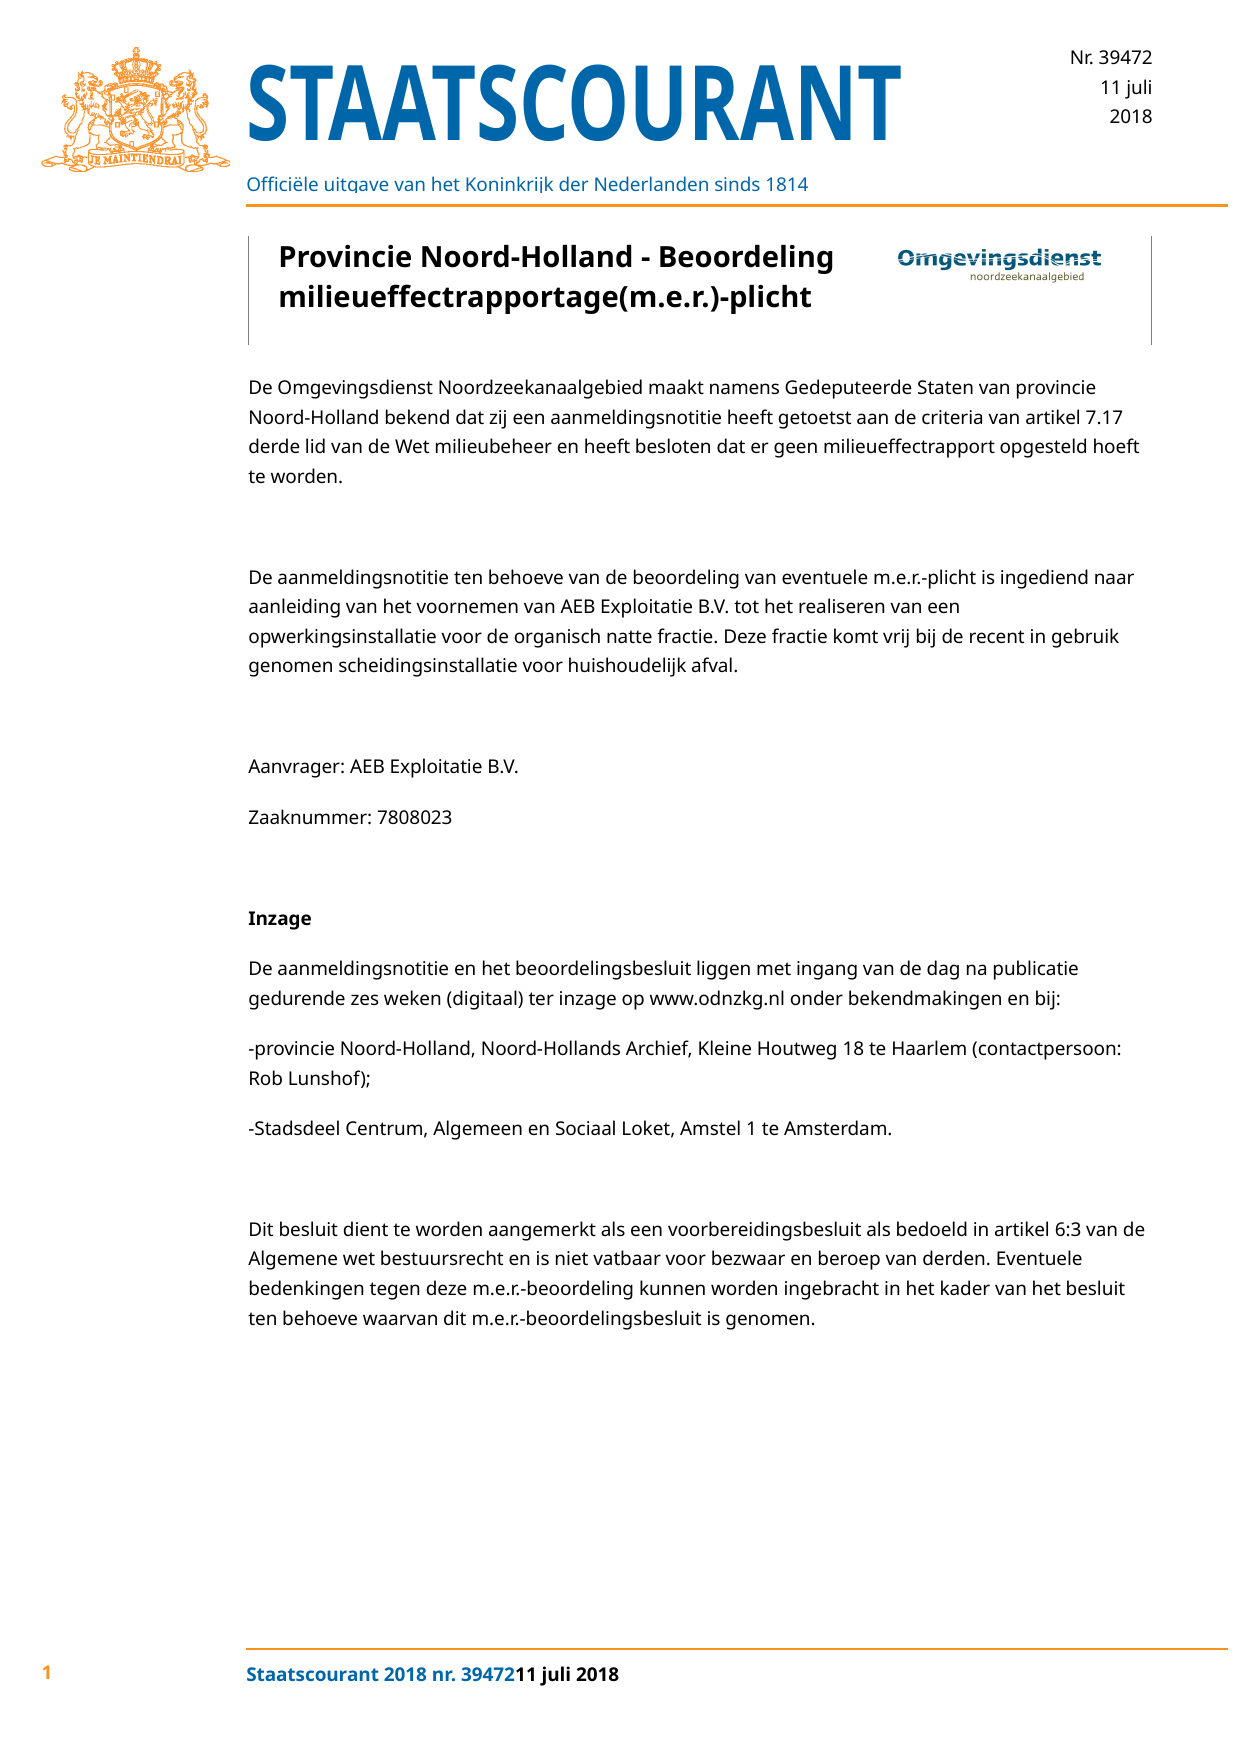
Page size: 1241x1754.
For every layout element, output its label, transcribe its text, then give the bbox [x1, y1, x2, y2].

text -Stadsdeel Centrum, Algemeen en Sociaal Loket, Amstel 1 te Amsterdam. [248, 1115, 1152, 1141]
text De Omgevingsdienst Noordzeekanaalgebied maakt namens Gedeputeerde Staten van provincie Noord-Holland bekend dat zij een aanmeldingsnotitie heeft getoetst aan de criteria van artikel 7.17 derde lid van de Wet milieubeheer en heeft besloten dat er geen milieueffectrapport opgesteld hoeft te worden. [248, 374, 1152, 489]
text Zaaknummer: 7808023 [248, 804, 1152, 829]
table_header Provincie Noord-Holland - Beoordeling milieueffectrapportage(m.e.r.)-plicht [249, 236, 850, 345]
text Inzage [248, 905, 1152, 930]
text De aanmeldingsnotitie en het beoordelingsbesluit liggen met ingang van de dag na publicatie gedurende zes weken (digitaal) ter inzage op www.odnzkg.nl onder bekendmakingen en bij: [248, 955, 1152, 1010]
text De aanmeldingsnotitie ten behoeve van de beoordeling van eventuele m.e.r.-plicht is ingediend naar aanleiding van het voornemen van AEB Exploitatie B.V. tot het realiseren van een opwerkingsinstallatie voor de organisch natte fractie. Deze fractie komt vrij bij de recent in gebruik genomen scheidingsinstallatie voor huishoudelijk afval. [248, 564, 1152, 678]
text Dit besluit dient te worden aangemerkt als een voorbereidingsbesluit als bedoeld in artikel 6:3 van de Algemene wet bestuursrecht en is niet vatbaar voor bezwaar en beroep van derden. Eventuele bedenkingen tegen deze m.e.r.-beoordeling kunnen worden ingebracht in het kader van het besluit ten behoeve waarvan dit m.e.r.-beoordelingsbesluit is genomen. [248, 1216, 1152, 1330]
picture [882, 236, 1119, 300]
picture [41, 47, 231, 172]
table_header [850, 236, 1151, 345]
text -provincie Noord-Holland, Noord-Hollands Archief, Kleine Houtweg 18 te Haarlem (contactpersoon: Rob Lunshof); [248, 1035, 1152, 1090]
text Aanvrager: AEB Exploitatie B.V. [248, 753, 1152, 779]
